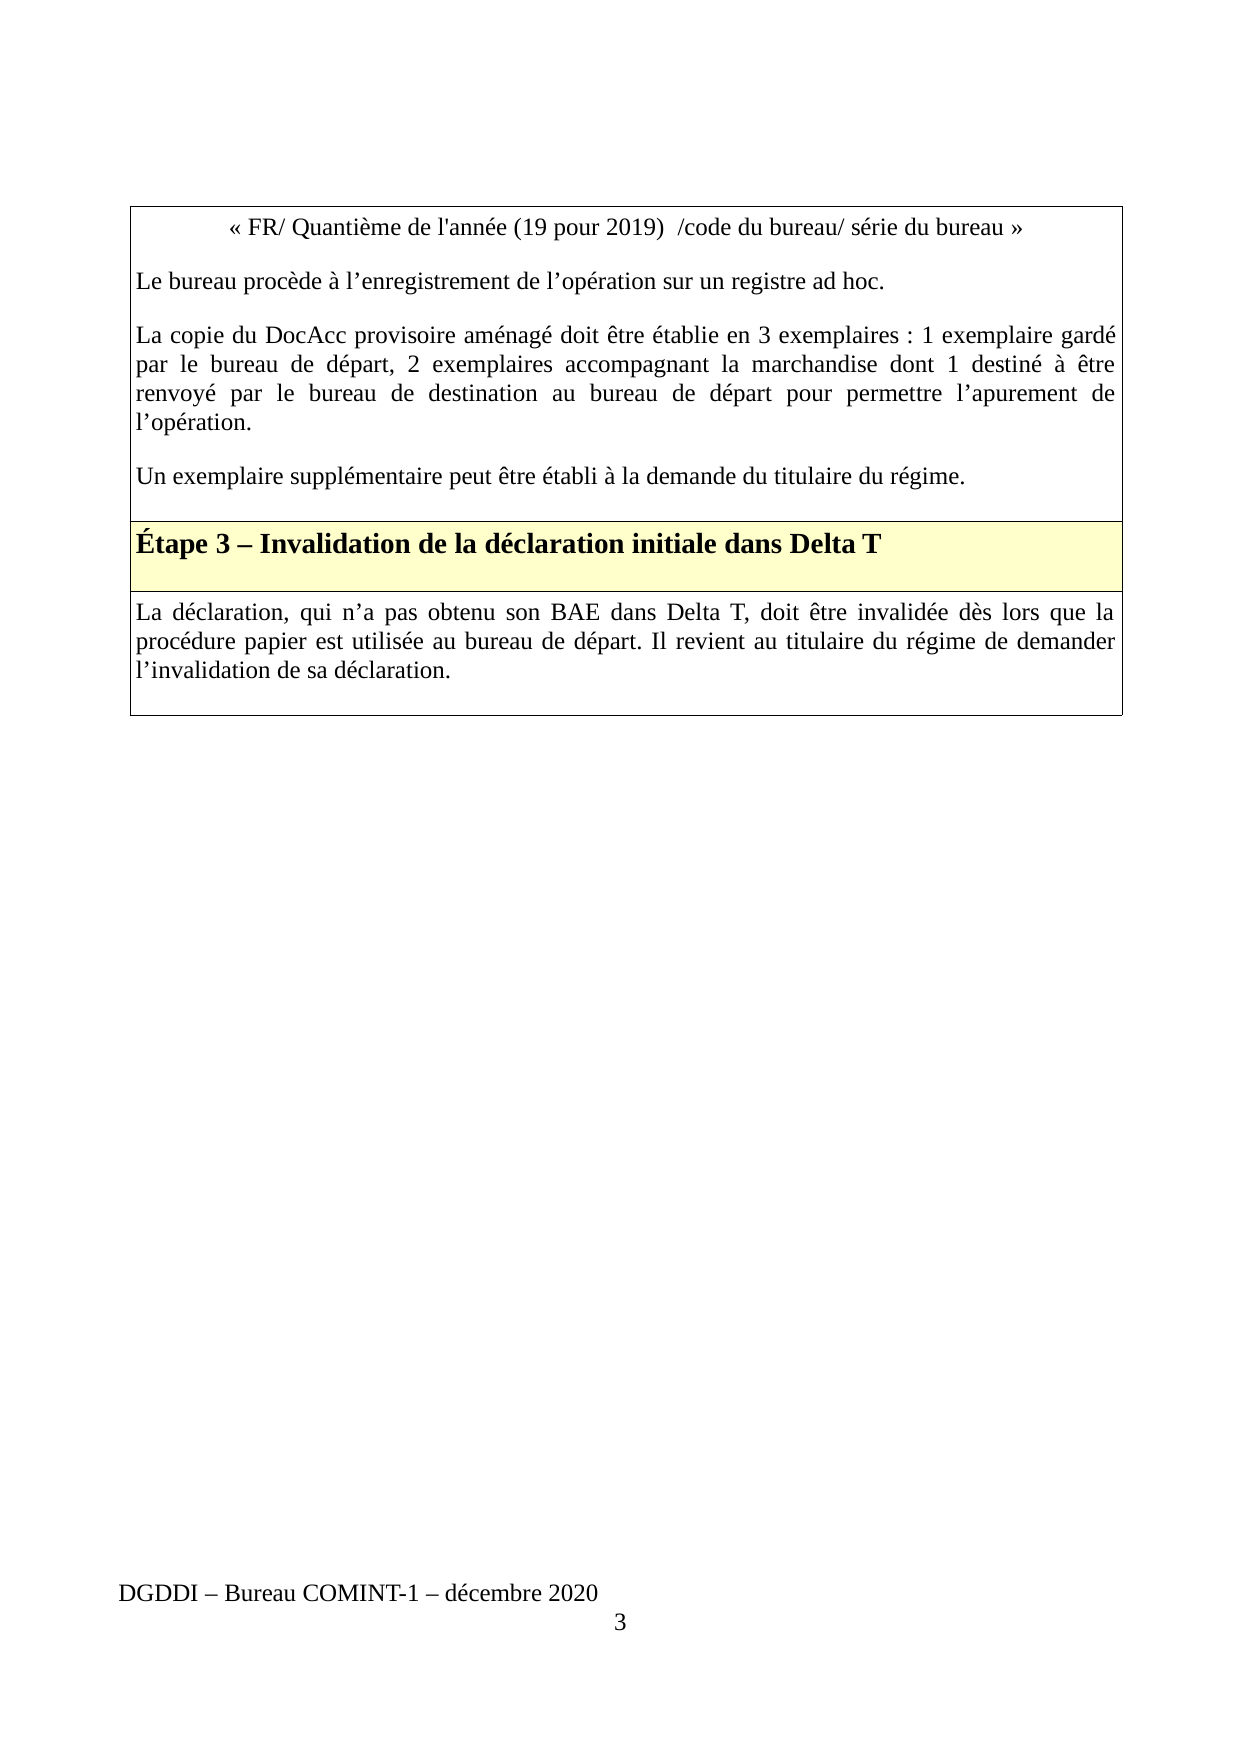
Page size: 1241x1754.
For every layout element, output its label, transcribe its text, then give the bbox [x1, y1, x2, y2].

table_cell Étape 3 – Invalidation de la déclaration initiale dans Delta T [131, 522, 1122, 591]
table_cell « FR/ Quantième de l'année (19 pour 2019) /code du bureau/ série du bureau » Le bureau procède à l’enregistrement de l’opération sur un registre ad hoc. La copie du DocAcc provisoire aménagé doit être établie en 3 exemplaires : 1 exemplaire gardé par le bureau de départ, 2 exemplaires accompagnant la marchandise dont 1 destiné à être renvoyé par le bureau de destination au bureau de départ pour permettre l’apurement de l’opération. Un exemplaire supplémentaire peut être établi à la demande du titulaire du régime. [131, 207, 1122, 521]
table_cell La déclaration, qui n’a pas obtenu son BAE dans Delta T, doit être invalidée dès lors que la procédure papier est utilisée au bureau de départ. Il revient au titulaire du régime de demander l’invalidation de sa déclaration. [131, 592, 1122, 714]
